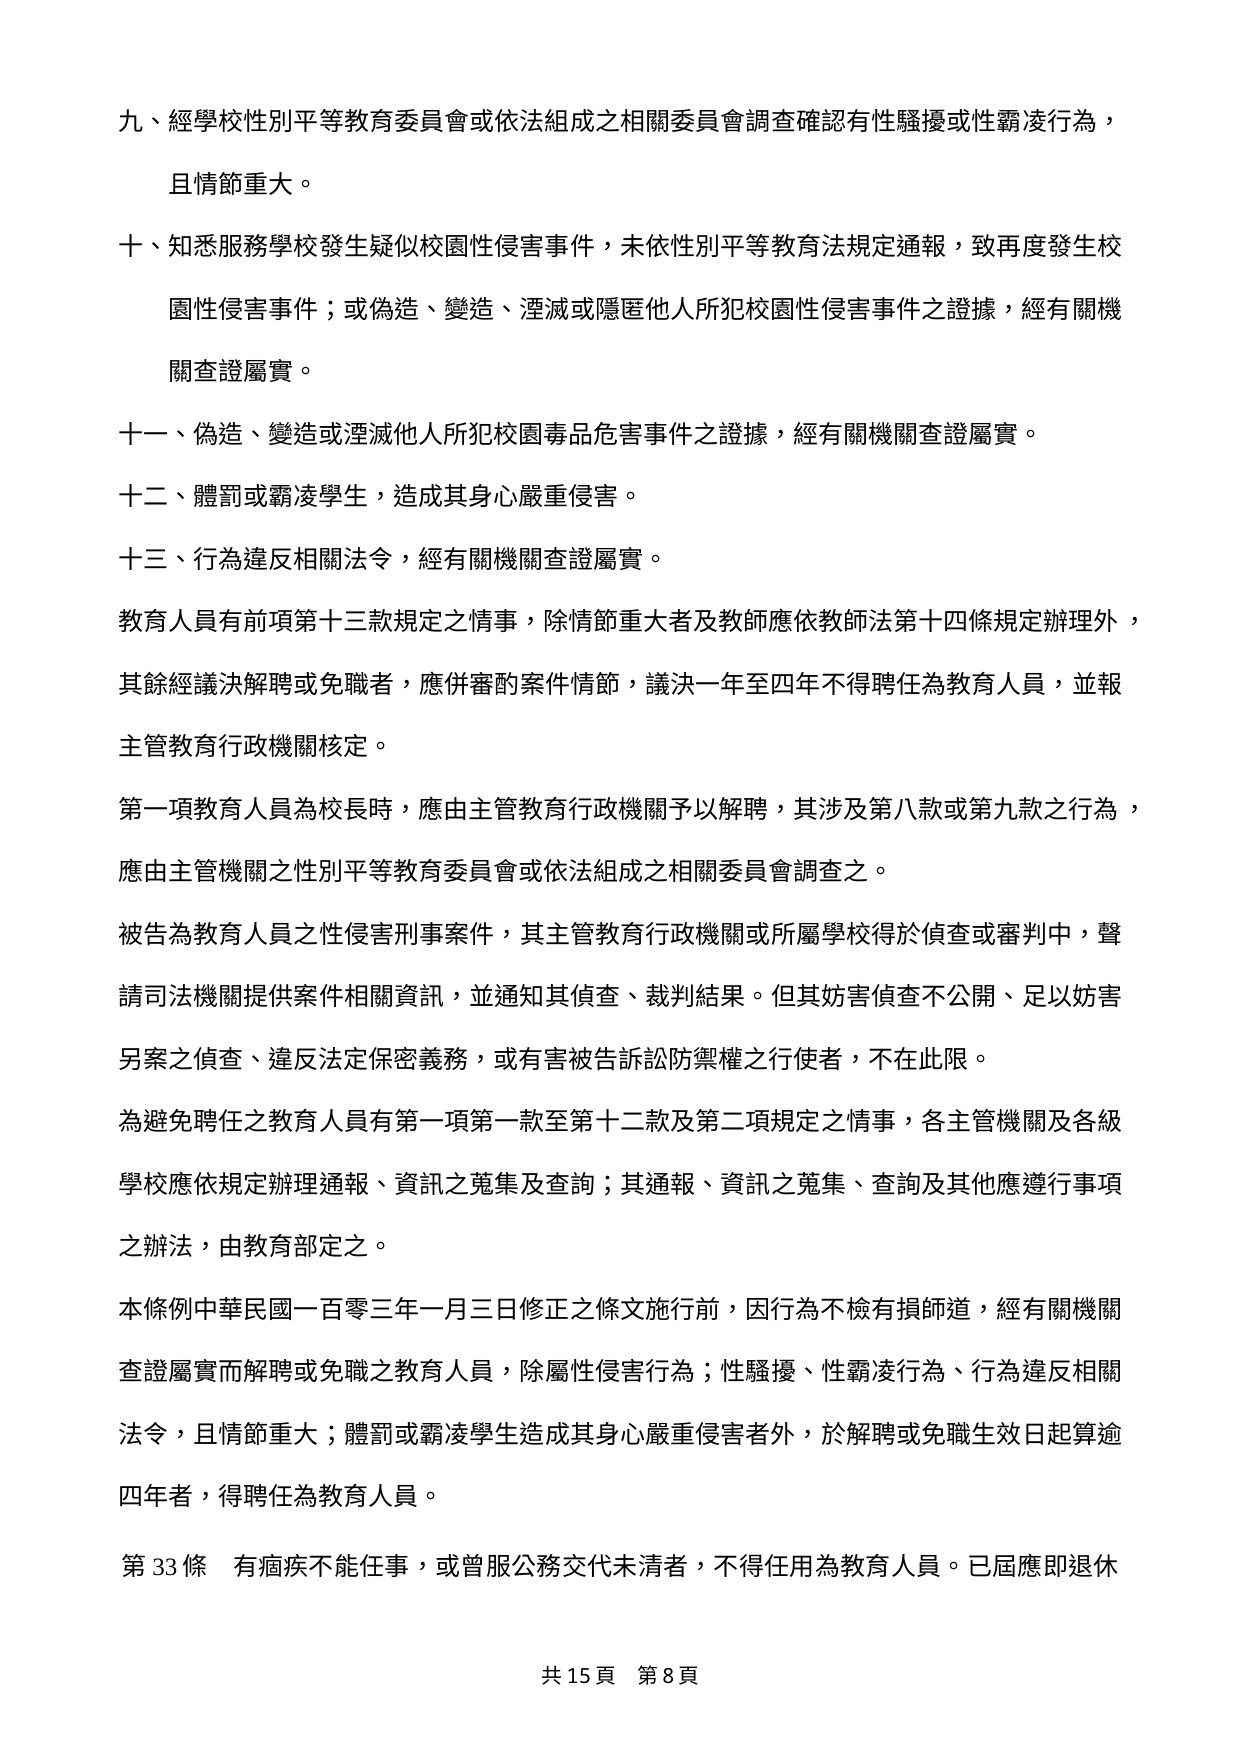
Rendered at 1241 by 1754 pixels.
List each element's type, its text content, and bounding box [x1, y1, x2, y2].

text 十一、偽造、變造或湮滅他人所犯校園毒品危害事件之證據，經有關機關查證屬實。 [118, 391, 1122, 453]
text 被告為教育人員之性侵害刑事案件，其主管教育行政機關或所屬學校得於偵查或審判中，聲請司法機關提供案件相關資訊，並通知其偵查、裁判結果。但其妨害偵查不公開、足以妨害另案之偵查、違反法定保密義務，或有害被告訴訟防禦權之行使者，不在此限。 [118, 891, 1122, 1078]
text 為避免聘任之教育人員有第一項第一款至第十二款及第二項規定之情事，各主管機關及各級學校應依規定辦理通報、資訊之蒐集及查詢；其通報、資訊之蒐集、查詢及其他應遵行事項之辦法，由教育部定之。 [118, 1078, 1122, 1266]
text 第33條 有痼疾不能任事，或曾服公務交代未清者，不得任用為教育人員。已屆應即退休 [122, 1522, 1122, 1585]
text 十三、行為違反相關法令，經有關機關查證屬實。 [118, 516, 1122, 578]
text 十二、體罰或霸凌學生，造成其身心嚴重侵害。 [118, 453, 1122, 516]
text 本條例中華民國一百零三年一月三日修正之條文施行前，因行為不檢有損師道，經有關機關查證屬實而解聘或免職之教育人員，除屬性侵害行為；性騷擾、性霸凌行為、行為違反相關法令，且情節重大；體罰或霸凌學生造成其身心嚴重侵害者外，於解聘或免職生效日起算逾四年者，得聘任為教育人員。 [118, 1266, 1122, 1516]
text 第一項教育人員為校長時，應由主管教育行政機關予以解聘，其涉及第八款或第九款之行為，應由主管機關之性別平等教育委員會或依法組成之相關委員會調查之。 [118, 766, 1122, 891]
text 十、知悉服務學校發生疑似校園性侵害事件，未依性別平等教育法規定通報，致再度發生校園性侵害事件；或偽造、變造、湮滅或隱匿他人所犯校園性侵害事件之證據，經有關機關查證屬實。 [118, 203, 1122, 391]
text 九、經學校性別平等教育委員會或依法組成之相關委員會調查確認有性騷擾或性霸凌行為，且情節重大。 [118, 78, 1122, 203]
text 教育人員有前項第十三款規定之情事，除情節重大者及教師應依教師法第十四條規定辦理外，其餘經議決解聘或免職者，應併審酌案件情節，議決一年至四年不得聘任為教育人員，並報主管教育行政機關核定。 [118, 578, 1122, 766]
